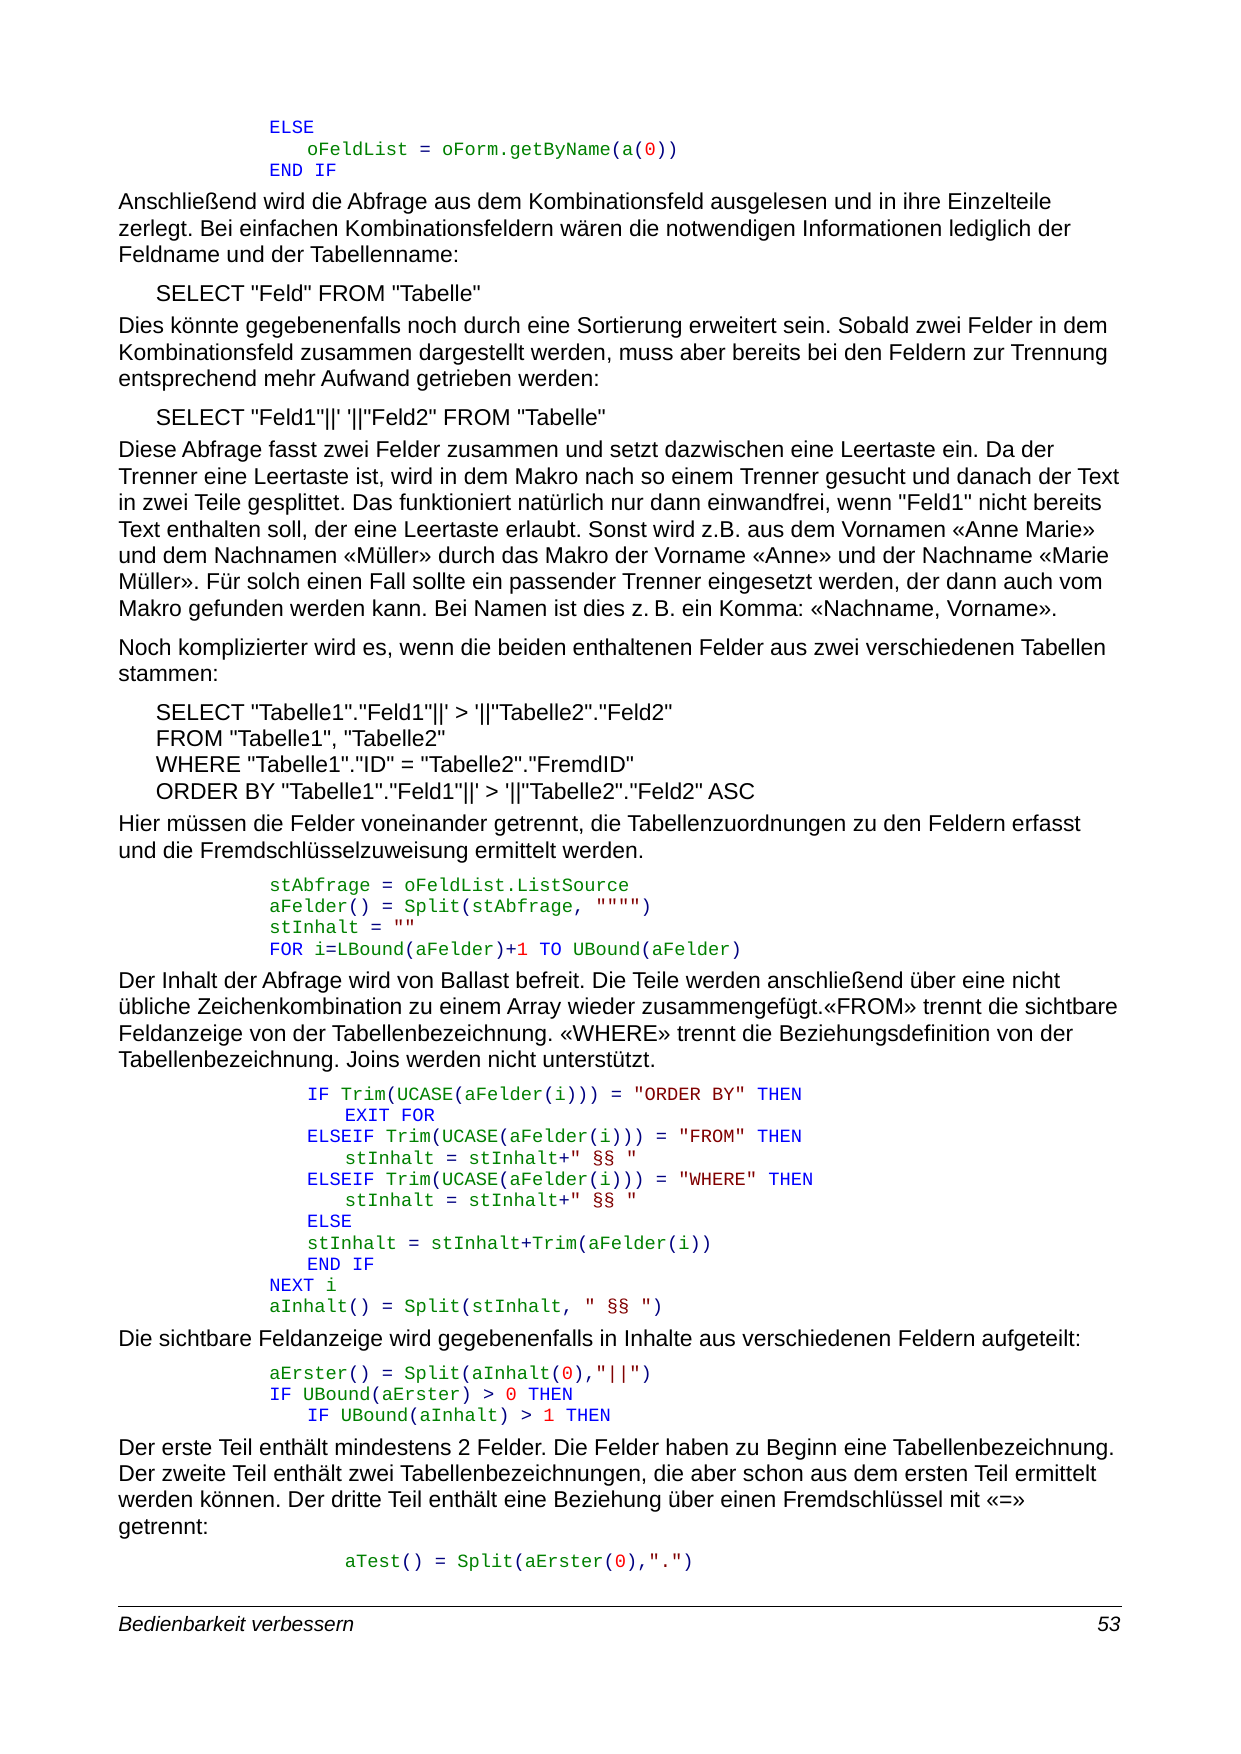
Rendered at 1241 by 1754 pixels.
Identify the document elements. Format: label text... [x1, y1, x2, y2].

text aInhalt() = Split(stInhalt, " §§ ") [156, 1297, 1122, 1318]
text ORDER BY "Tabelle1"."Feld1"||' > '||"Tabelle2"."Feld2" ASC [156, 778, 1122, 804]
text Der erste Teil enthält mindestens 2 Felder. Die Felder haben zu Beginn eine Tabellenbezeichnung. Der zweite Teil enthält zwei Tabellenbezeichnungen, die aber schon aus dem ersten Teil ermittelt werden können. Der dritte Teil enthält eine Beziehung über einen Fremdschlüssel mit «=» getrennt: [118, 1433, 1122, 1539]
text SELECT "Feld1"||' '||"Feld2" FROM "Tabelle" [156, 404, 1122, 430]
text Anschließend wird die Abfrage aus dem Kombinationsfeld ausgelesen und in ihre Einzelteile zerlegt. Bei einfachen Kombinationsfeldern wären die notwendigen Informationen lediglich der Feldname und der Tabellenname: [118, 188, 1122, 267]
text stInhalt = stInhalt+" §§ " [156, 1148, 1122, 1170]
text IF UBound(aErster) > 0 THEN [156, 1385, 1122, 1406]
text stInhalt = stInhalt+" §§ " [156, 1191, 1122, 1212]
text WHERE "Tabelle1"."ID" = "Tabelle2"."FremdID" [156, 751, 1122, 778]
text ELSE [156, 1212, 1122, 1233]
text IF Trim(UCASE(aFelder(i))) = "ORDER BY" THEN [156, 1085, 1122, 1106]
text SELECT "Tabelle1"."Feld1"||' > '||"Tabelle2"."Feld2" [156, 699, 1122, 725]
text EXIT FOR [156, 1106, 1122, 1127]
text FOR i=LBound(aFelder)+1 TO UBound(aFelder) [156, 939, 1122, 961]
text ELSEIF Trim(UCASE(aFelder(i))) = "WHERE" THEN [156, 1170, 1122, 1191]
text stInhalt = "" [156, 918, 1122, 939]
text SELECT "Feld" FROM "Tabelle" [156, 280, 1122, 306]
text Dies könnte gegebenenfalls noch durch eine Sortierung erweitert sein. Sobald zwei Felder in dem Kombinationsfeld zusammen dargestellt werden, muss aber bereits bei den Feldern zur Trennung entsprechend mehr Aufwand getrieben werden: [118, 312, 1122, 391]
text FROM "Tabelle1", "Tabelle2" [156, 725, 1122, 751]
text Noch komplizierter wird es, wenn die beiden enthaltenen Felder aus zwei verschiedenen Tabellen stammen: [118, 633, 1122, 686]
text END IF [156, 1255, 1122, 1276]
text Diese Abfrage fasst zwei Felder zusammen und setzt dazwischen eine Leertaste ein. Da der Trenner eine Leertaste ist, wird in dem Makro nach so einem Trenner gesucht und danach der Text in zwei Teile gesplittet. Das funktioniert natürlich nur dann einwandfrei, wenn "Feld1" nicht bereits Text enthalten soll, der eine Leertaste erlaubt. Sonst wird z.B. aus dem Vornamen «Anne Marie» und dem Nachnamen «Müller» durch das Makro der Vorname «Anne» und der Nachname «Marie Müller». Für solch einen Fall sollte ein passender Trenner eingesetzt werden, der dann auch vom Makro gefunden werden kann. Bei Namen ist dies z. B. ein Komma: «Nachname, Vorname». [118, 436, 1122, 621]
text stAbfrage = oFeldList.ListSource [156, 876, 1122, 897]
text END IF [156, 161, 1122, 182]
text aTest() = Split(aErster(0),".") [156, 1551, 1122, 1573]
text aFelder() = Split(stAbfrage, """") [156, 897, 1122, 918]
text ELSEIF Trim(UCASE(aFelder(i))) = "FROM" THEN [156, 1127, 1122, 1148]
text oFeldList = oForm.getByName(a(0)) [156, 139, 1122, 161]
text ELSE [156, 118, 1122, 139]
text stInhalt = stInhalt+Trim(aFelder(i)) [156, 1233, 1122, 1255]
text aErster() = Split(aInhalt(0),"||") [156, 1363, 1122, 1385]
text IF UBound(aInhalt) > 1 THEN [156, 1406, 1122, 1427]
text Hier müssen die Felder voneinander getrennt, die Tabellenzuordnungen zu den Feldern erfasst und die Fremdschlüsselzuweisung ermittelt werden. [118, 810, 1122, 863]
text NEXT i [156, 1276, 1122, 1297]
text Der Inhalt der Abfrage wird von Ballast befreit. Die Teile werden anschließend über eine nicht übliche Zeichenkombination zu einem Array wieder zusammengefügt.«FROM» trennt die sichtbare Feldanzeige von der Tabellenbezeichnung. «WHERE» trennt die Beziehungsdefinition von der Tabellenbezeichnung. Joins werden nicht unterstützt. [118, 967, 1122, 1072]
text Die sichtbare Feldanzeige wird gegebenenfalls in Inhalte aus verschiedenen Feldern aufgeteilt: [118, 1325, 1122, 1351]
